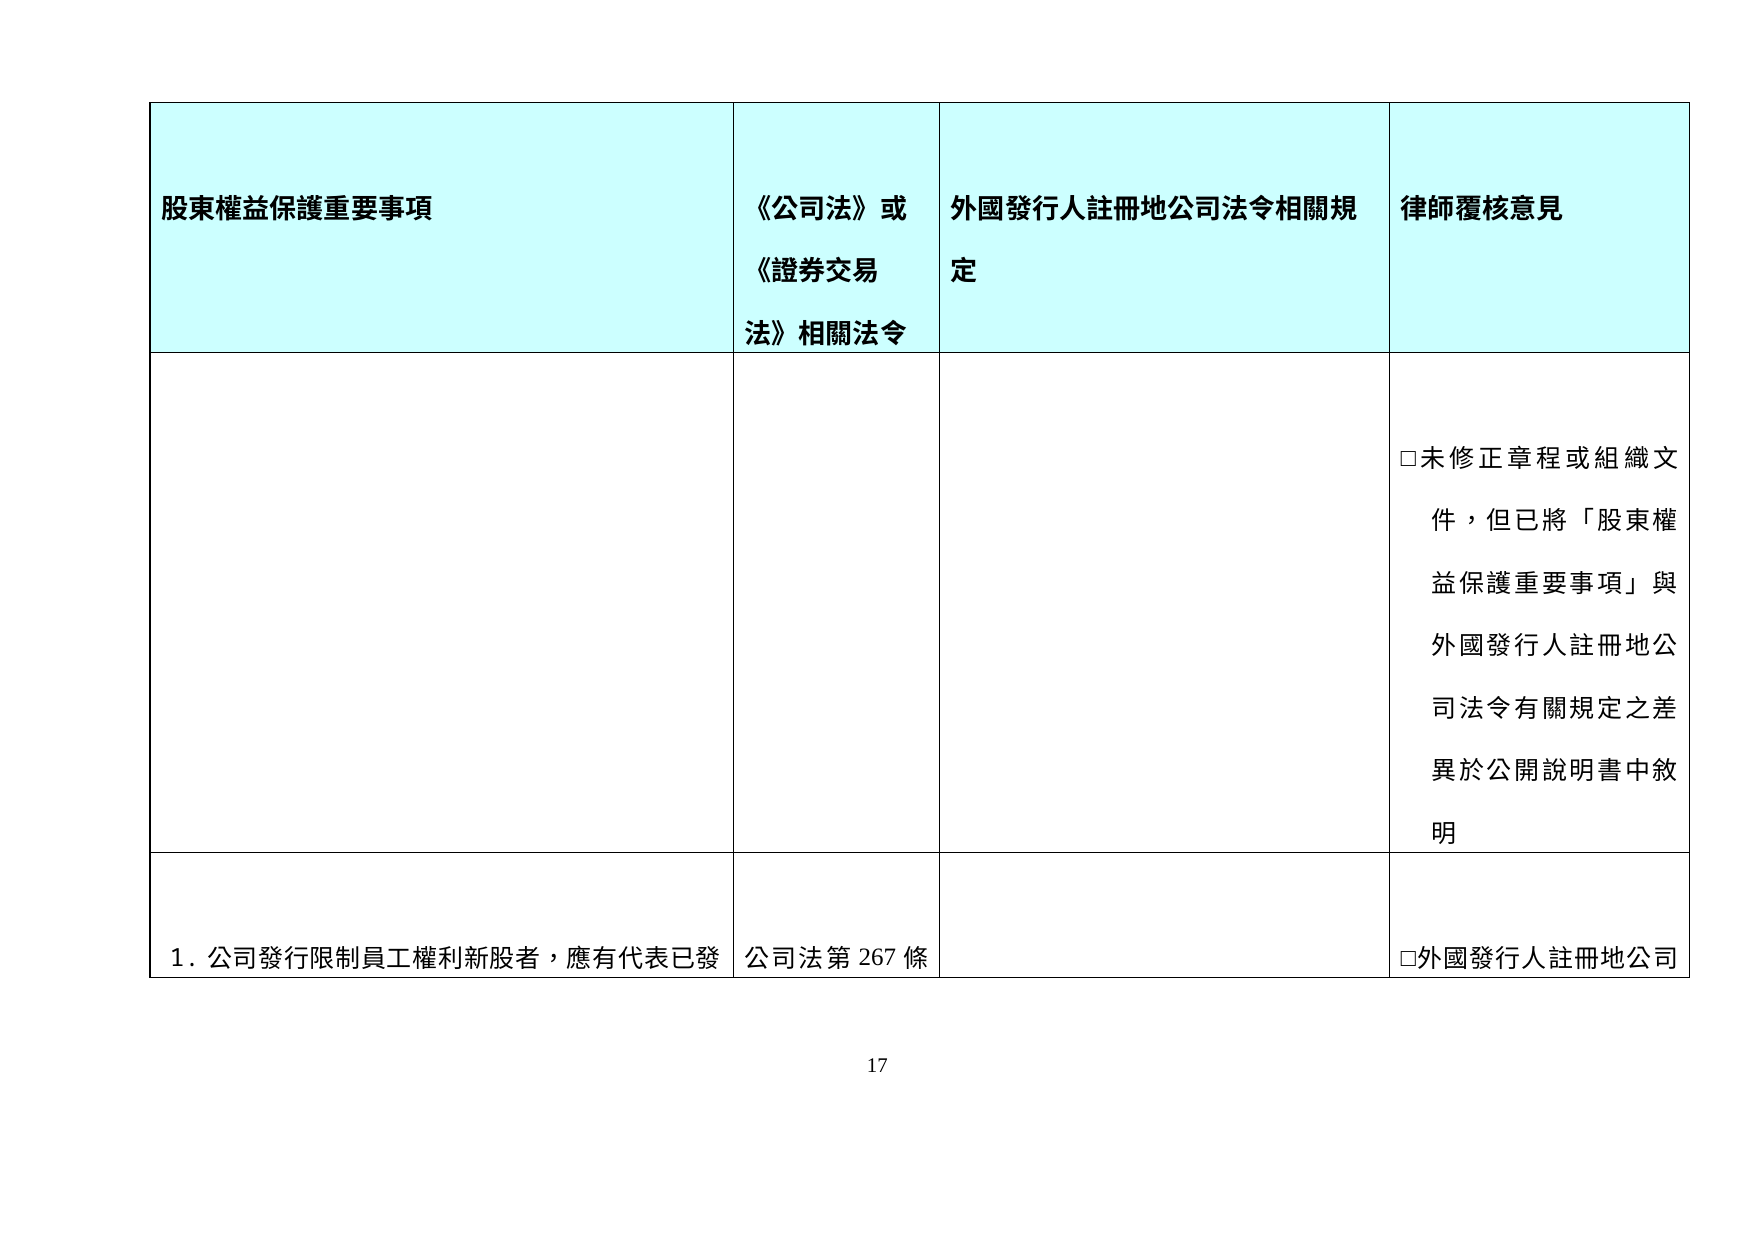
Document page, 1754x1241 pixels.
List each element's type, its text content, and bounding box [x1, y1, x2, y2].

table_cell [940, 853, 1389, 977]
table_cell [151, 353, 733, 852]
table_cell [940, 353, 1389, 852]
table_header 《公司法》或《證券交易法》相關法令 [734, 103, 939, 352]
table_header 股東權益保護重要事項 [151, 103, 733, 352]
table_cell [734, 353, 939, 852]
table_cell 公司法第267條 [734, 853, 939, 977]
table_cell 公司發行限制員工權利新股者，應有代表已發 [151, 853, 733, 977]
table_cell □外國發行人註冊地公司 [1390, 853, 1689, 977]
table_cell □未修正章程或組織文件，但已將「股東權益保護重要事項」與外國發行人註冊地公司法令有關規定之差異於公開說明書中敘明 [1390, 353, 1689, 852]
table_header 外國發行人註冊地公司法令相關規定 [940, 103, 1389, 352]
table_header 律師覆核意見 [1390, 103, 1689, 352]
